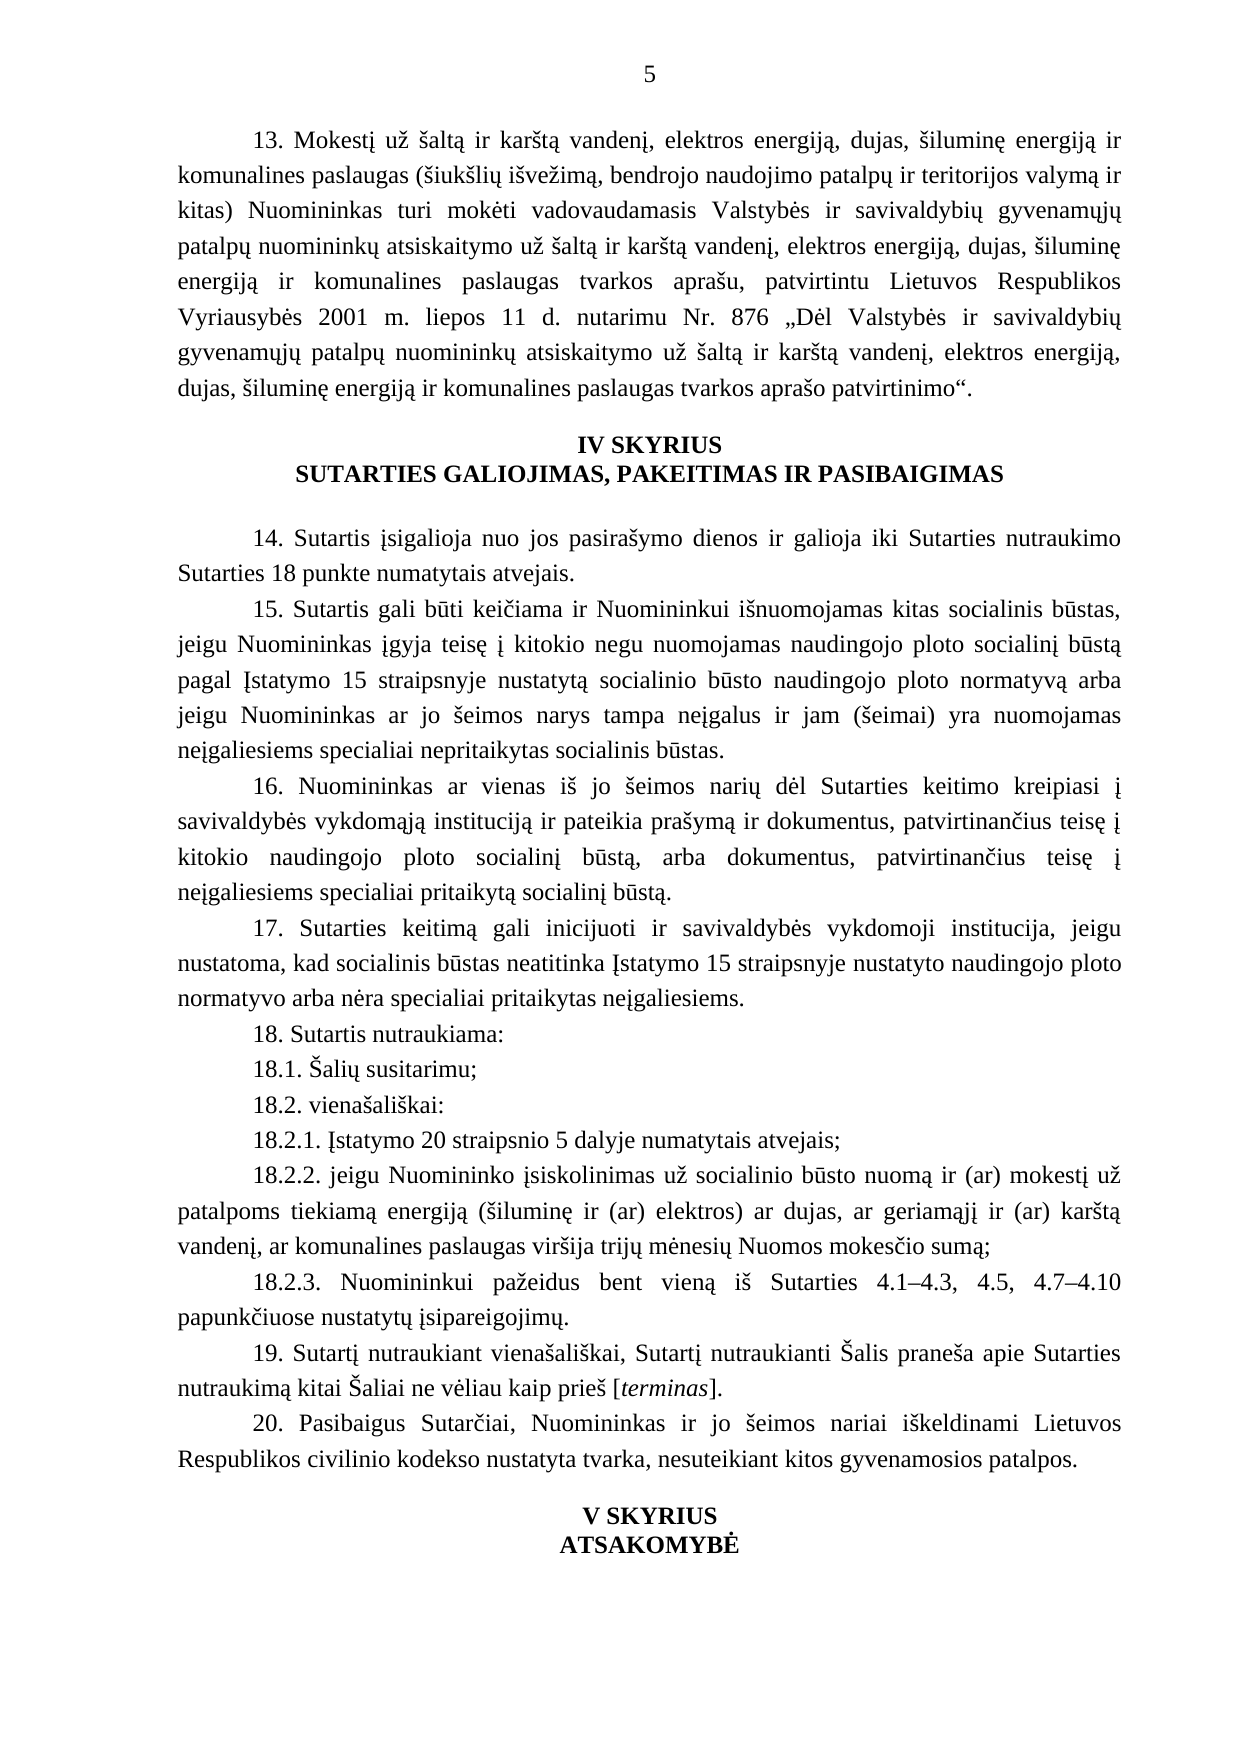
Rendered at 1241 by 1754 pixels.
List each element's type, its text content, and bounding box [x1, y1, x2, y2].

text 18. Sutartis nutraukiama: [177, 1012, 1122, 1048]
text 18.2.1. Įstatymo 20 straipsnio 5 dalyje numatytais atvejais; [177, 1118, 1122, 1154]
text IV SKYRIUS [177, 430, 1122, 459]
text 15. Sutartis gali būti keičiama ir Nuomininkui išnuomojamas kitas socialinis būstas, jeigu Nuomininkas įgyja teisę į kitokio negu nuomojamas naudingojo ploto socialinį būstą pagal Įstatymo 15 straipsnyje nustatytą socialinio būsto naudingojo ploto normatyvą arba jeigu Nuomininkas ar jo šeimos narys tampa neįgalus ir jam (šeimai) yra nuomojamas neįgaliesiems specialiai nepritaikytas socialinis būstas. [177, 587, 1122, 764]
text 17. Sutarties keitimą gali inicijuoti ir savivaldybės vykdomoji institucija, jeigu nustatoma, kad socialinis būstas neatitinka Įstatymo 15 straipsnyje nustatyto naudingojo ploto normatyvo arba nėra specialiai pritaikytas neįgaliesiems. [177, 906, 1122, 1012]
text V SKYRIUS [177, 1501, 1122, 1530]
text SUTARTIES GALIOJIMAS, PAKEITIMAS IR PASIBAIGIMAS [177, 459, 1122, 488]
text 20. Pasibaigus Sutarčiai, Nuomininkas ir jo šeimos nariai iškeldinami Lietuvos Respublikos civilinio kodekso nustatyta tvarka, nesuteikiant kitos gyvenamosios patalpos. [177, 1402, 1122, 1473]
text 14. Sutartis įsigalioja nuo jos pasirašymo dienos ir galioja iki Sutarties nutraukimo Sutarties 18 punkte numatytais atvejais. [177, 516, 1122, 587]
text 18.1. Šalių susitarimu; [177, 1048, 1122, 1083]
text 13. Mokestį už šaltą ir karštą vandenį, elektros energiją, dujas, šiluminę energiją ir komunalines paslaugas (šiukšlių išvežimą, bendrojo naudojimo patalpų ir teritorijos valymą ir kitas) Nuomininkas turi mokėti vadovaudamasis Valstybės ir savivaldybių gyvenamųjų patalpų nuomininkų atsiskaitymo už šaltą ir karštą vandenį, elektros energiją, dujas, šiluminę energiją ir komunalines paslaugas tvarkos aprašu, patvirtintu Lietuvos Respublikos Vyriausybės 2001 m. liepos 11 d. nutarimu Nr. 876 „Dėl Valstybės ir savivaldybių gyvenamųjų patalpų nuomininkų atsiskaitymo už šaltą ir karštą vandenį, elektros energiją, dujas, šiluminę energiją ir komunalines paslaugas tvarkos aprašo patvirtinimo“. [177, 118, 1122, 401]
text 18.2.3. Nuomininkui pažeidus bent vieną iš Sutarties 4.1–4.3, 4.5, 4.7–4.10 papunkčiuose nustatytų įsipareigojimų. [177, 1260, 1122, 1331]
text ATSAKOMYBĖ [177, 1530, 1122, 1559]
text 16. Nuomininkas ar vienas iš jo šeimos narių dėl Sutarties keitimo kreipiasi į savivaldybės vykdomąją instituciją ir pateikia prašymą ir dokumentus, patvirtinančius teisę į kitokio naudingojo ploto socialinį būstą, arba dokumentus, patvirtinančius teisę į neįgaliesiems specialiai pritaikytą socialinį būstą. [177, 764, 1122, 906]
text 19. Sutartį nutraukiant vienašališkai, Sutartį nutraukianti Šalis praneša apie Sutarties nutraukimą kitai Šaliai ne vėliau kaip prieš [terminas]. [177, 1331, 1122, 1402]
text 18.2.2. jeigu Nuomininko įsiskolinimas už socialinio būsto nuomą ir (ar) mokestį už patalpoms tiekiamą energiją (šiluminę ir (ar) elektros) ar dujas, ar geriamąjį ir (ar) karštą vandenį, ar komunalines paslaugas viršija trijų mėnesių Nuomos mokesčio sumą; [177, 1154, 1122, 1260]
text 18.2. vienašališkai: [177, 1083, 1122, 1118]
